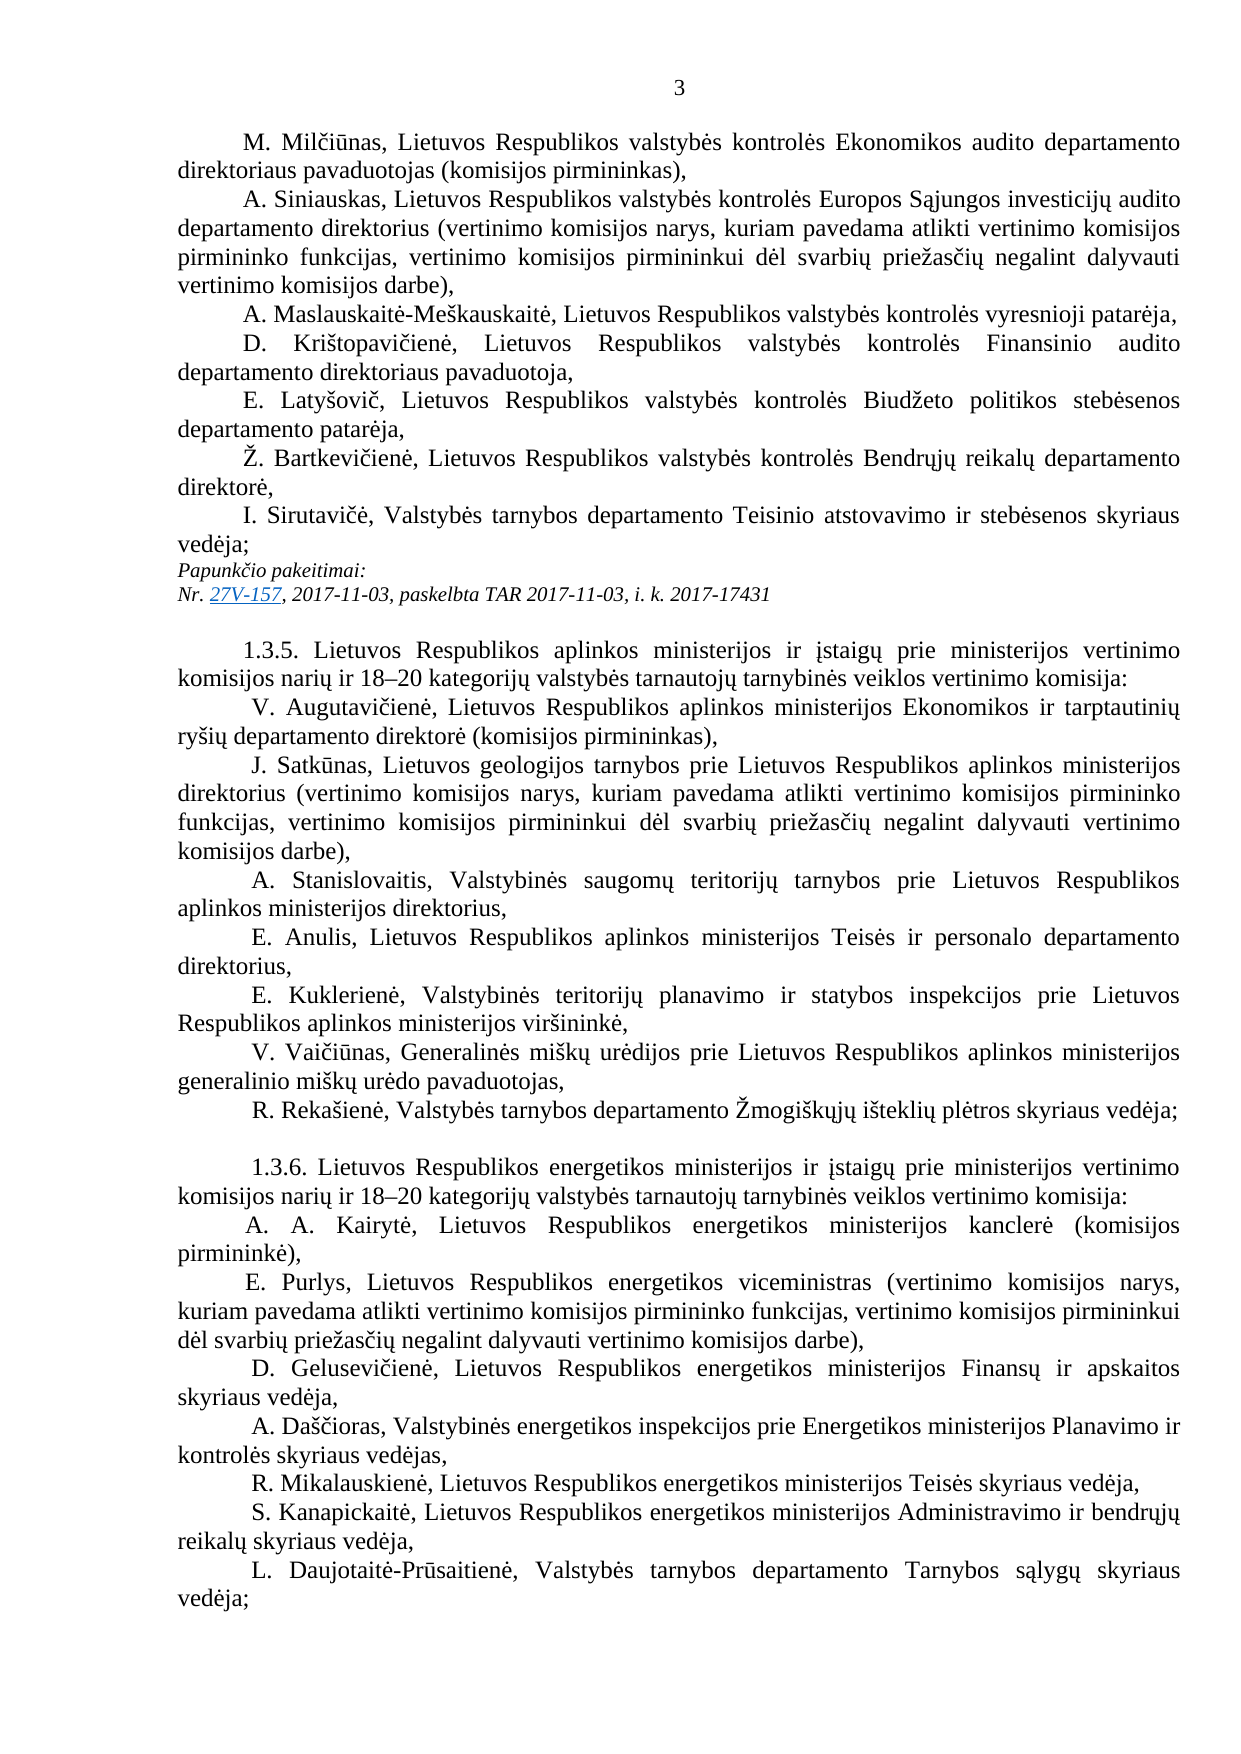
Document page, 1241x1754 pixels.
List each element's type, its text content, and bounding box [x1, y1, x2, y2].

text A. Maslauskaitė-Meškauskaitė, Lietuvos Respublikos valstybės kontrolės vyresnioji patarėja, [177, 299, 1181, 328]
text Nr. 27V-157, 2017-11-03, paskelbta TAR 2017-11-03, i. k. 2017-17431 [177, 582, 1181, 606]
text M. Milčiūnas, Lietuvos Respublikos valstybės kontrolės Ekonomikos audito departamento direktoriaus pavaduotojas (komisijos pirmininkas), [177, 127, 1181, 184]
text A. Daščioras, Valstybinės energetikos inspekcijos prie Energetikos ministerijos Planavimo ir kontrolės skyriaus vedėjas, [177, 1411, 1181, 1468]
text I. Sirutavičė, Valstybės tarnybos departamento Teisinio atstovavimo ir stebėsenos skyriaus vedėja; [177, 500, 1181, 558]
text L. Daujotaitė-Prūsaitienė, Valstybės tarnybos departamento Tarnybos sąlygų skyriaus vedėja; [177, 1555, 1181, 1612]
text A. Siniauskas, Lietuvos Respublikos valstybės kontrolės Europos Sąjungos investicijų audito departamento direktorius (vertinimo komisijos narys, kuriam pavedama atlikti vertinimo komisijos pirmininko funkcijas, vertinimo komisijos pirmininkui dėl svarbių priežasčių negalint dalyvauti vertinimo komisijos darbe), [177, 184, 1181, 299]
text A. A. Kairytė, Lietuvos Respublikos energetikos ministerijos kanclerė (komisijos pirmininkė), [177, 1210, 1181, 1267]
text D. Gelusevičienė, Lietuvos Respublikos energetikos ministerijos Finansų ir apskaitos skyriaus vedėja, [177, 1353, 1181, 1411]
text E. Kuklerienė, Valstybinės teritorijų planavimo ir statybos inspekcijos prie Lietuvos Respublikos aplinkos ministerijos viršininkė, [177, 980, 1181, 1037]
text S. Kanapickaitė, Lietuvos Respublikos energetikos ministerijos Administravimo ir bendrųjų reikalų skyriaus vedėja, [177, 1497, 1181, 1555]
text R. Rekašienė, Valstybės tarnybos departamento Žmogiškųjų išteklių plėtros skyriaus vedėja; [177, 1095, 1181, 1123]
text V. Vaičiūnas, Generalinės miškų urėdijos prie Lietuvos Respublikos aplinkos ministerijos generalinio miškų urėdo pavaduotojas, [177, 1037, 1181, 1095]
text R. Mikalauskienė, Lietuvos Respublikos energetikos ministerijos Teisės skyriaus vedėja, [177, 1468, 1181, 1497]
text E. Purlys, Lietuvos Respublikos energetikos viceministras (vertinimo komisijos narys, kuriam pavedama atlikti vertinimo komisijos pirmininko funkcijas, vertinimo komisijos pirmininkui dėl svarbių priežasčių negalint dalyvauti vertinimo komisijos darbe), [177, 1267, 1181, 1353]
text V. Augutavičienė, Lietuvos Respublikos aplinkos ministerijos Ekonomikos ir tarptautinių ryšių departamento direktorė (komisijos pirmininkas), [177, 692, 1181, 750]
text J. Satkūnas, Lietuvos geologijos tarnybos prie Lietuvos Respublikos aplinkos ministerijos direktorius (vertinimo komisijos narys, kuriam pavedama atlikti vertinimo komisijos pirmininko funkcijas, vertinimo komisijos pirmininkui dėl svarbių priežasčių negalint dalyvauti vertinimo komisijos darbe), [177, 750, 1181, 865]
text 1.3.6. Lietuvos Respublikos energetikos ministerijos ir įstaigų prie ministerijos vertinimo komisijos narių ir 18–20 kategorijų valstybės tarnautojų tarnybinės veiklos vertinimo komisija: [177, 1152, 1181, 1210]
text E. Anulis, Lietuvos Respublikos aplinkos ministerijos Teisės ir personalo departamento direktorius, [177, 922, 1181, 980]
text D. Krištopavičienė, Lietuvos Respublikos valstybės kontrolės Finansinio audito departamento direktoriaus pavaduotoja, [177, 328, 1181, 385]
text E. Latyšovič, Lietuvos Respublikos valstybės kontrolės Biudžeto politikos stebėsenos departamento patarėja, [177, 385, 1181, 443]
text A. Stanislovaitis, Valstybinės saugomų teritorijų tarnybos prie Lietuvos Respublikos aplinkos ministerijos direktorius, [177, 865, 1181, 922]
text Papunkčio pakeitimai: [177, 558, 1181, 582]
text 1.3.5. Lietuvos Respublikos aplinkos ministerijos ir įstaigų prie ministerijos vertinimo komisijos narių ir 18–20 kategorijų valstybės tarnautojų tarnybinės veiklos vertinimo komisija: [177, 635, 1181, 692]
text Ž. Bartkevičienė, Lietuvos Respublikos valstybės kontrolės Bendrųjų reikalų departamento direktorė, [177, 443, 1181, 500]
